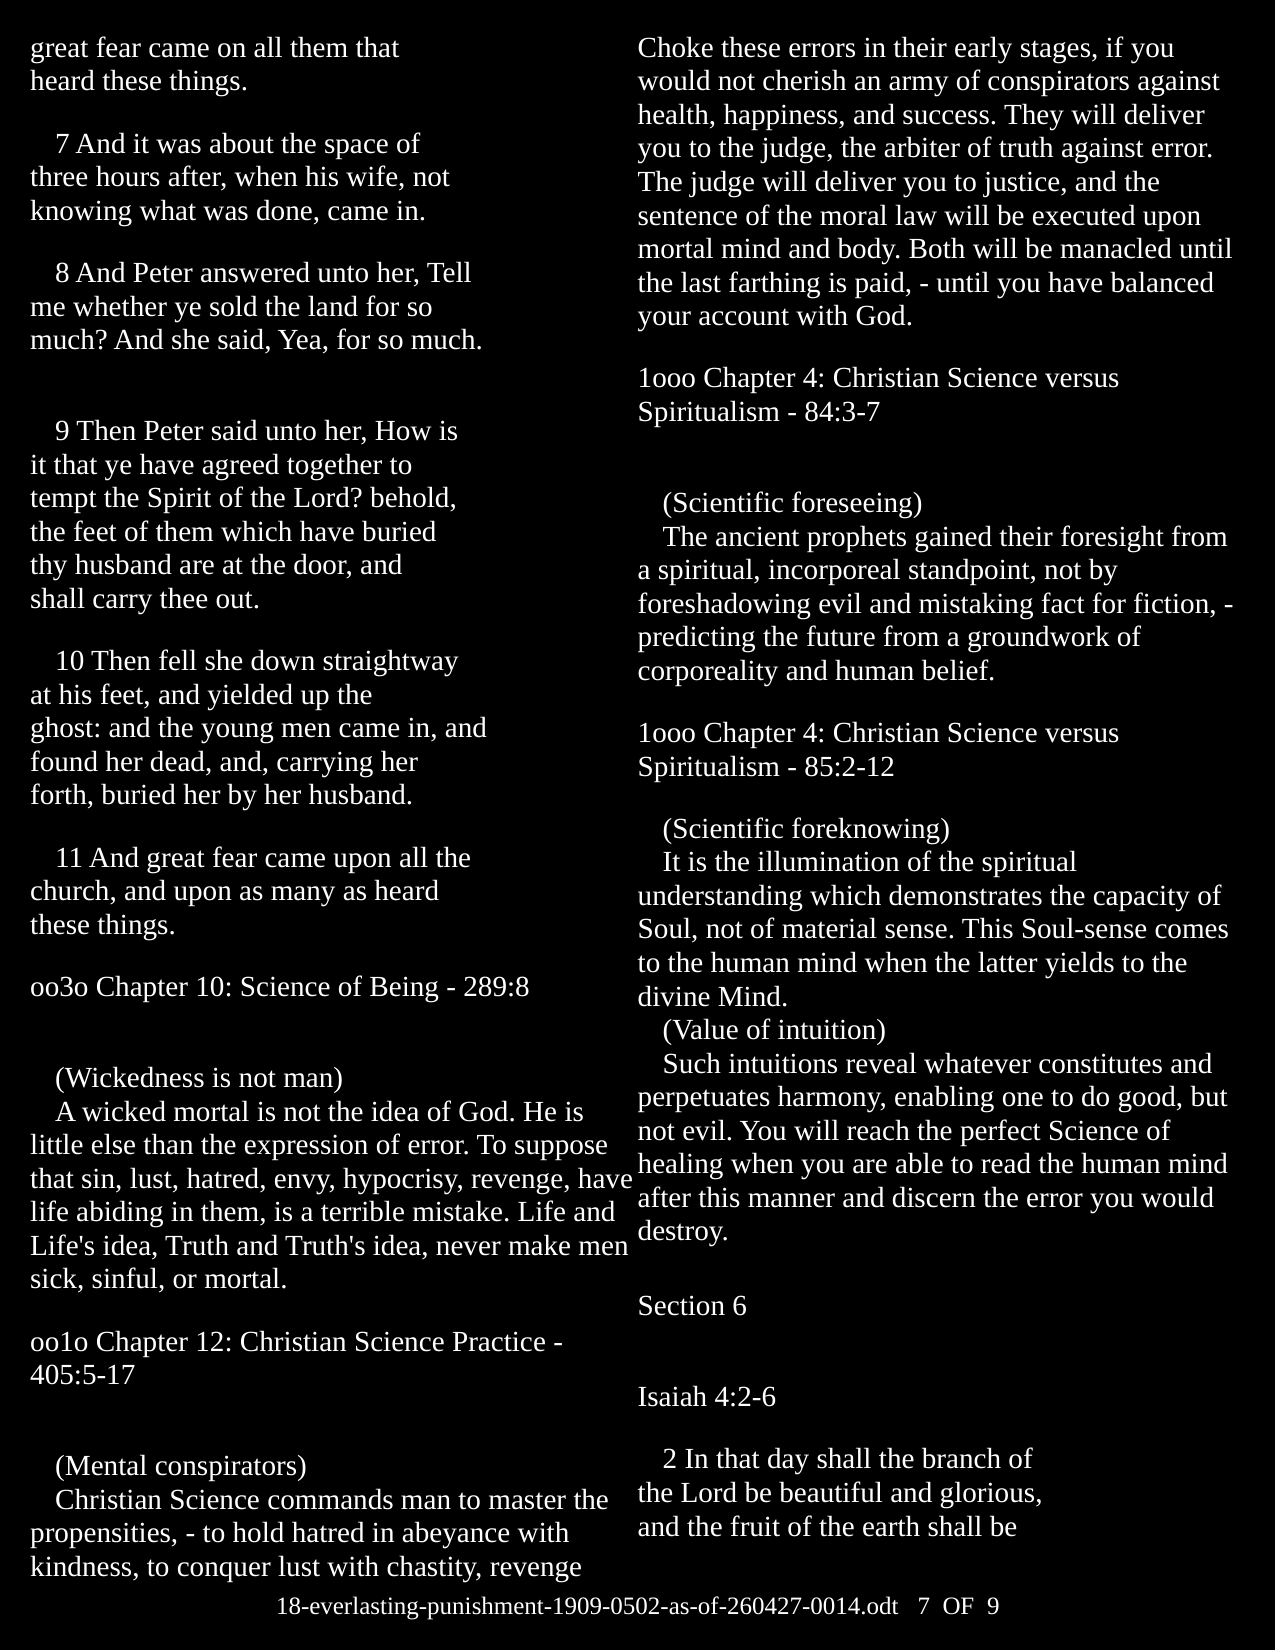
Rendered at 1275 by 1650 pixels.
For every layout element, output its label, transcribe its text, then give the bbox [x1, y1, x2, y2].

text Isaiah 4:2-6 2 In that day shall the branch of the Lord be beautiful and glorious, and the fruit of the earth shall be excellent and comely for them that are escaped of Israel. 3 And it shall come to pass, that he that is left in Zion, and he that remaineth in Jerusalem, shall be called holy, even every one that is written among the living in Jerusalem: 4 When the Lord shall have washed away the filth of the daughters of Zion, and shall have purged the blood of Jerusalem from the midst thereof by the spirit of judgment, and by the spirit of burning. 5 And the Lord will create upon every dwelling place of mount Zion, and upon her assemblies, a cloud and smoke by day, and the shining of a flaming fire by night: for upon all the glory shall be a defence. 6 And there shall be a tabernacle for a shadow in the daytime from the heat, and for a place of refuge, and for a covert from storm and from rain. *** Galatians 5:22(begin the),23 *** he fruit of the Spirit is love, joy, peace, longsuffering, gentleness, goodness, faith, 23 Meekness, temperance: against such there is no law. oo1o Chapter 12: Christian Science Practice - 390:7 (Ultimate harmony) It is our ignorance of God, the divine Principle, which produces apparent discord, and the right understanding of Him restores harmony. Truth will at length compel us all to exchange the pleasures and pains of sense for the joys of Soul. 3ooo Chapter 2: Atonement and Eucharist - 22:23-27 (Deliverance not vicarious) Final deliverance from error, whereby we rejoice in immortality, boundless freedom, and sinless sense, is not reached through paths of flowers nor by pinning one's faith without works to another's vicarious effort. oo3o Chapter 10: Science of Being - 288:31 (The Christ-element) The eternal Truth destroys what mortals seem to have learned from error, and man's real existence as a child of God comes to light. Truth demonstrated is eternal life. Mortal man can never rise from the temporal debris of error, belief in sin, sickness, and death, until he learns that God is the only Life. The belief that life and sensation are in the body should be overcome by the understanding of what constitutes man as the image of God. Then Spirit will have overcome the flesh. oo3o Chapter 10: Science of Being - 296:6 (Scientific purgation) Either here or hereafter, suffering or Science must destroy all illusions regarding life and mind, and regenerate material sense and self. The old man with his deeds must be put off. Nothing sensual or sinful is immortal. The death of a false material sense and of sin, not the death of organic matter, is what reveals man and Life, harmonious, real, and eternal. oo3o Chapter 10: Science of Being - 276:17 (Perfection requisite) If God is admitted to be the only Mind and Life, there ceases to be any opportunity for sin and death. When we learn in Science how to be perfect even as our Father in heaven is perfect, thought is turned into new and healthy channels, - towards the contemplation of things immortal and away from materiality to the Principle of the universe, including harmonious man. Subheadings in this lesson 18 1 - Justice and recompense 18 1 - Sin or fear the root of sickness 18 1 - Prophetic ignorance 18 1 - Belief an autocrat 18 1 - Self-improvement 18 1 - Embryonic sinful thoughts 18 2 - Harmony from Spirit 18 2 - Spiritual thoughts 18 2 - Soul impeccable 18 2 - Old and new man 18 2 - The tares and wheat 18 3 - Error's power imaginary 18 3 - Understanding versus belief 18 3 - Physical science a blind belief 18 3 - Human power a blind force 18 3 - Cleansing upheaval 18 4 - Cumulative repentance 18 4 - Love frees from fear 18 4 - Embryonic sinful thoughts 18 4 - Murder brings its curse 18 4 - Retribution and remorse 18 5 - Wickedness is not man 18 5 - Mental conspirators 18 5 - Scientific foreseeing 18 5 - Scientific foreknowing 18 5 - Value of intuition 18 6 - Ultimate harmony 18 6 - Deliverance not vicarious 18 6 - The Christ-element 18 6 - Scientific purgation 18 6 - Perfection requisite [637, 1351, 1245, 1542]
text Section 6 [637, 1288, 1245, 1322]
text Acts 5:1-3,5,7-11 1 But a certain man named Ananias, with Sapphira his wife, sold a possession, 2 And kept back part of the price, his wife also being privy to it, and brought a certain part, and laid it at the apostles' feet. 3 But Peter said, Ananias, why hath Satan filled thine heart to lie to the Holy Ghost, and to keep back part of the price of the land? 5 And Ananias hearing these words fell down, and gave up the ghost: and great fear came on all them that heard these things. 7 And it was about the space of three hours after, when his wife, not knowing what was done, came in. 8 And Peter answered unto her, Tell me whether ye sold the land for so much? And she said, Yea, for so much. 9 Then Peter said unto her, How is it that ye have agreed together to tempt the Spirit of the Lord? behold, the feet of them which have buried thy husband are at the door, and shall carry thee out. 10 Then fell she down straightway at his feet, and yielded up the ghost: and the young men came in, and found her dead, and, carrying her forth, buried her by her husband. 11 And great fear came upon all the church, and upon as many as heard these things. oo3o Chapter 10: Science of Being - 289:8 (Wickedness is not man) A wicked mortal is not the idea of God. He is little else than the expression of error. To suppose that sin, lust, hatred, envy, hypocrisy, revenge, have life abiding in them, is a terrible mistake. Life and Life's idea, Truth and Truth's idea, never make men sick, sinful, or mortal. oo1o Chapter 12: Christian Science Practice - 405:5-17 (Mental conspirators) Christian Science commands man to master the propensities, - to hold hatred in abeyance with kindness, to conquer lust with chastity, revenge with charity, and to overcome deceit with honesty. Choke these errors in their early stages, if you would not cherish an army of conspirators against health, happiness, and success. They will deliver you to the judge, the arbiter of truth against error. The judge will deliver you to justice, and the sentence of the moral law will be executed upon mortal mind and body. Both will be manacled until the last farthing is paid, - until you have balanced your account with God. 1ooo Chapter 4: Christian Science versus Spiritualism - 84:3-7 (Scientific foreseeing) The ancient prophets gained their foresight from a spiritual, incorporeal standpoint, not by foreshadowing evil and mistaking fact for fiction, - predicting the future from a groundwork of corporeality and human belief. 1ooo Chapter 4: Christian Science versus Spiritualism - 85:2-12 (Scientific foreknowing) It is the illumination of the spiritual understanding which demonstrates the capacity of Soul, not of material sense. This Soul-sense comes to the human mind when the latter yields to the divine Mind. (Value of intuition) Such intuitions reveal whatever constitutes and perpetuates harmony, enabling one to do good, but not evil. You will reach the perfect Science of healing when you are able to read the human mind after this manner and discern the error you would destroy. [30, 30, 1245, 1561]
